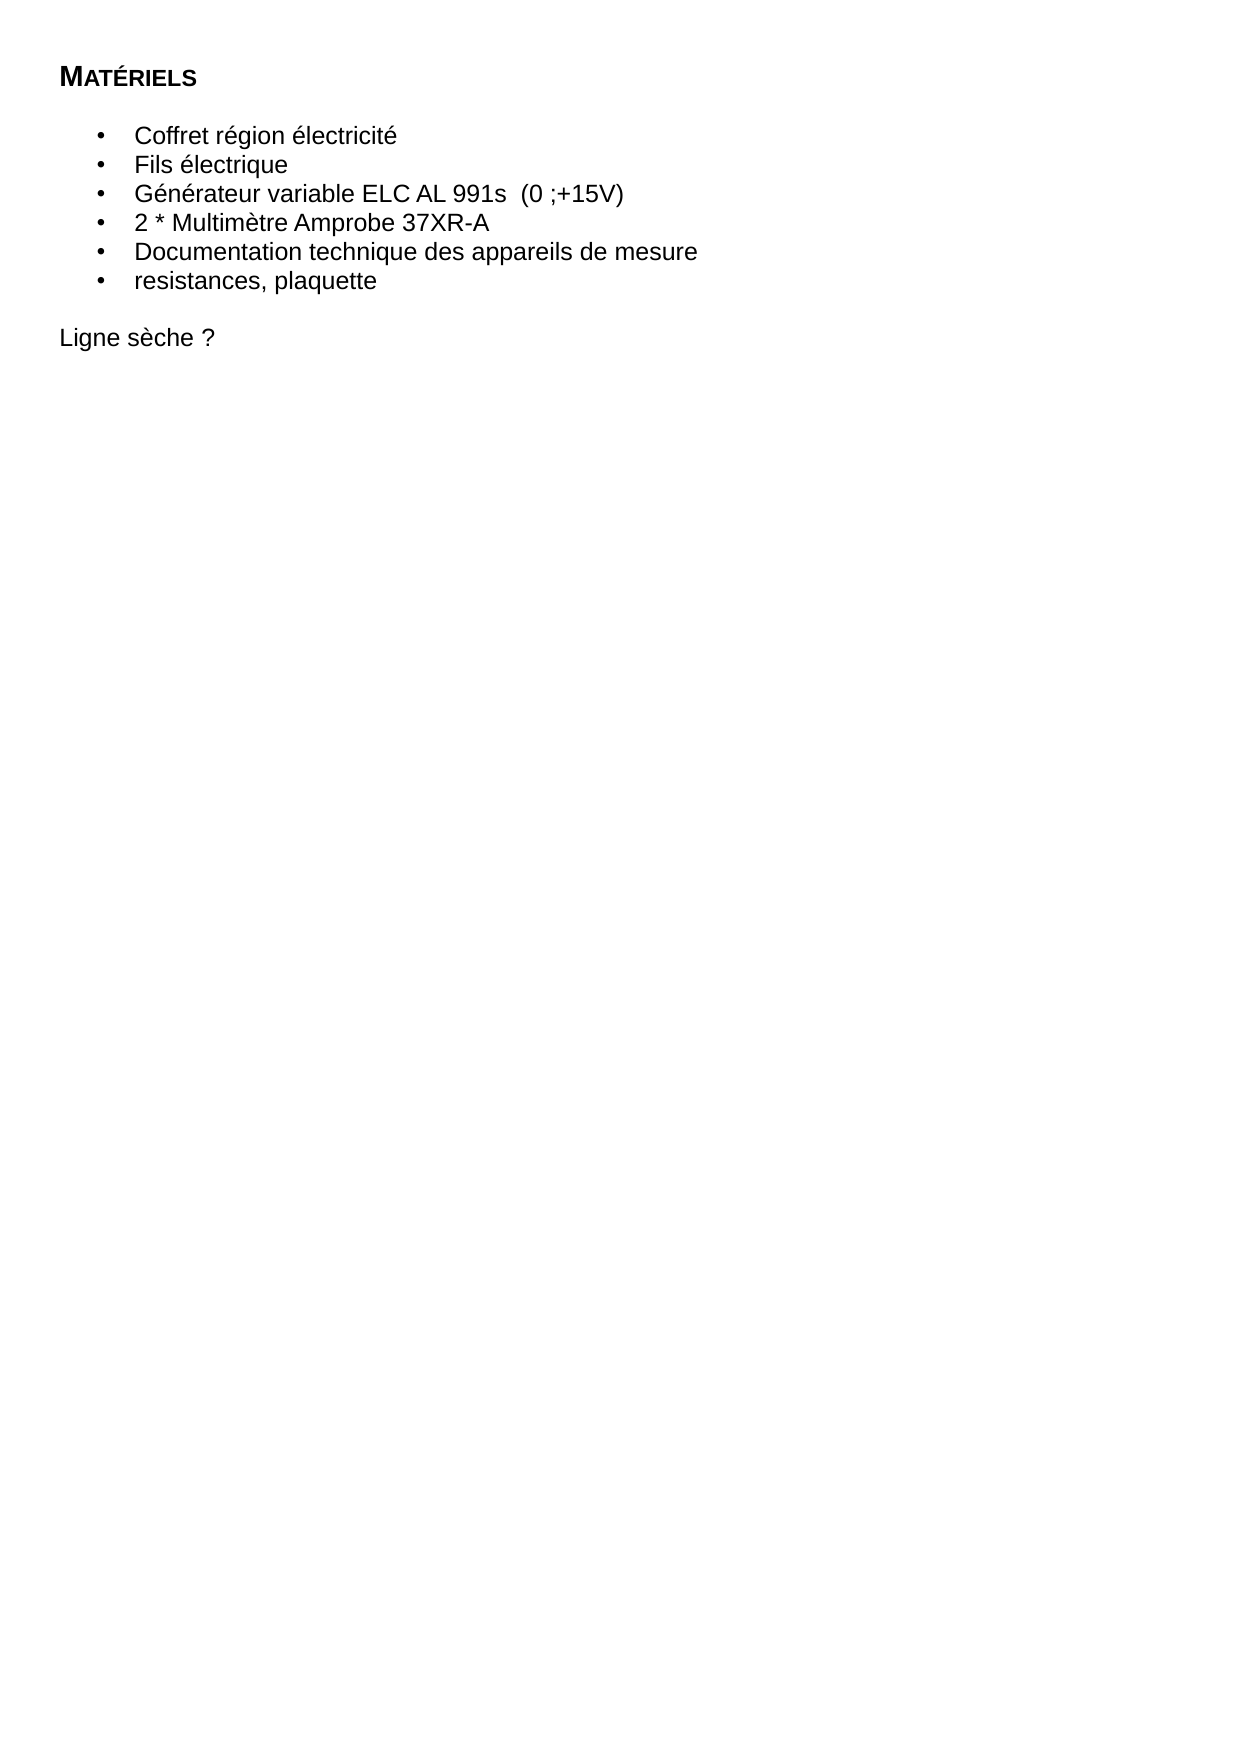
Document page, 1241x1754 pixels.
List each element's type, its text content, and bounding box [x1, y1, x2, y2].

list 2 * Multimètre Amprobe 37XR-A [97, 208, 1181, 237]
list Générateur variable ELC AL 991s (0 ;+15V) [97, 179, 1181, 208]
list resistances, plaquette [97, 266, 1181, 294]
text Ligne sèche ? [59, 323, 1181, 352]
text Matériels [59, 59, 1181, 93]
list Coffret région électricité [97, 121, 1181, 150]
list Documentation technique des appareils de mesure [97, 237, 1181, 266]
list Fils électrique [97, 150, 1181, 179]
